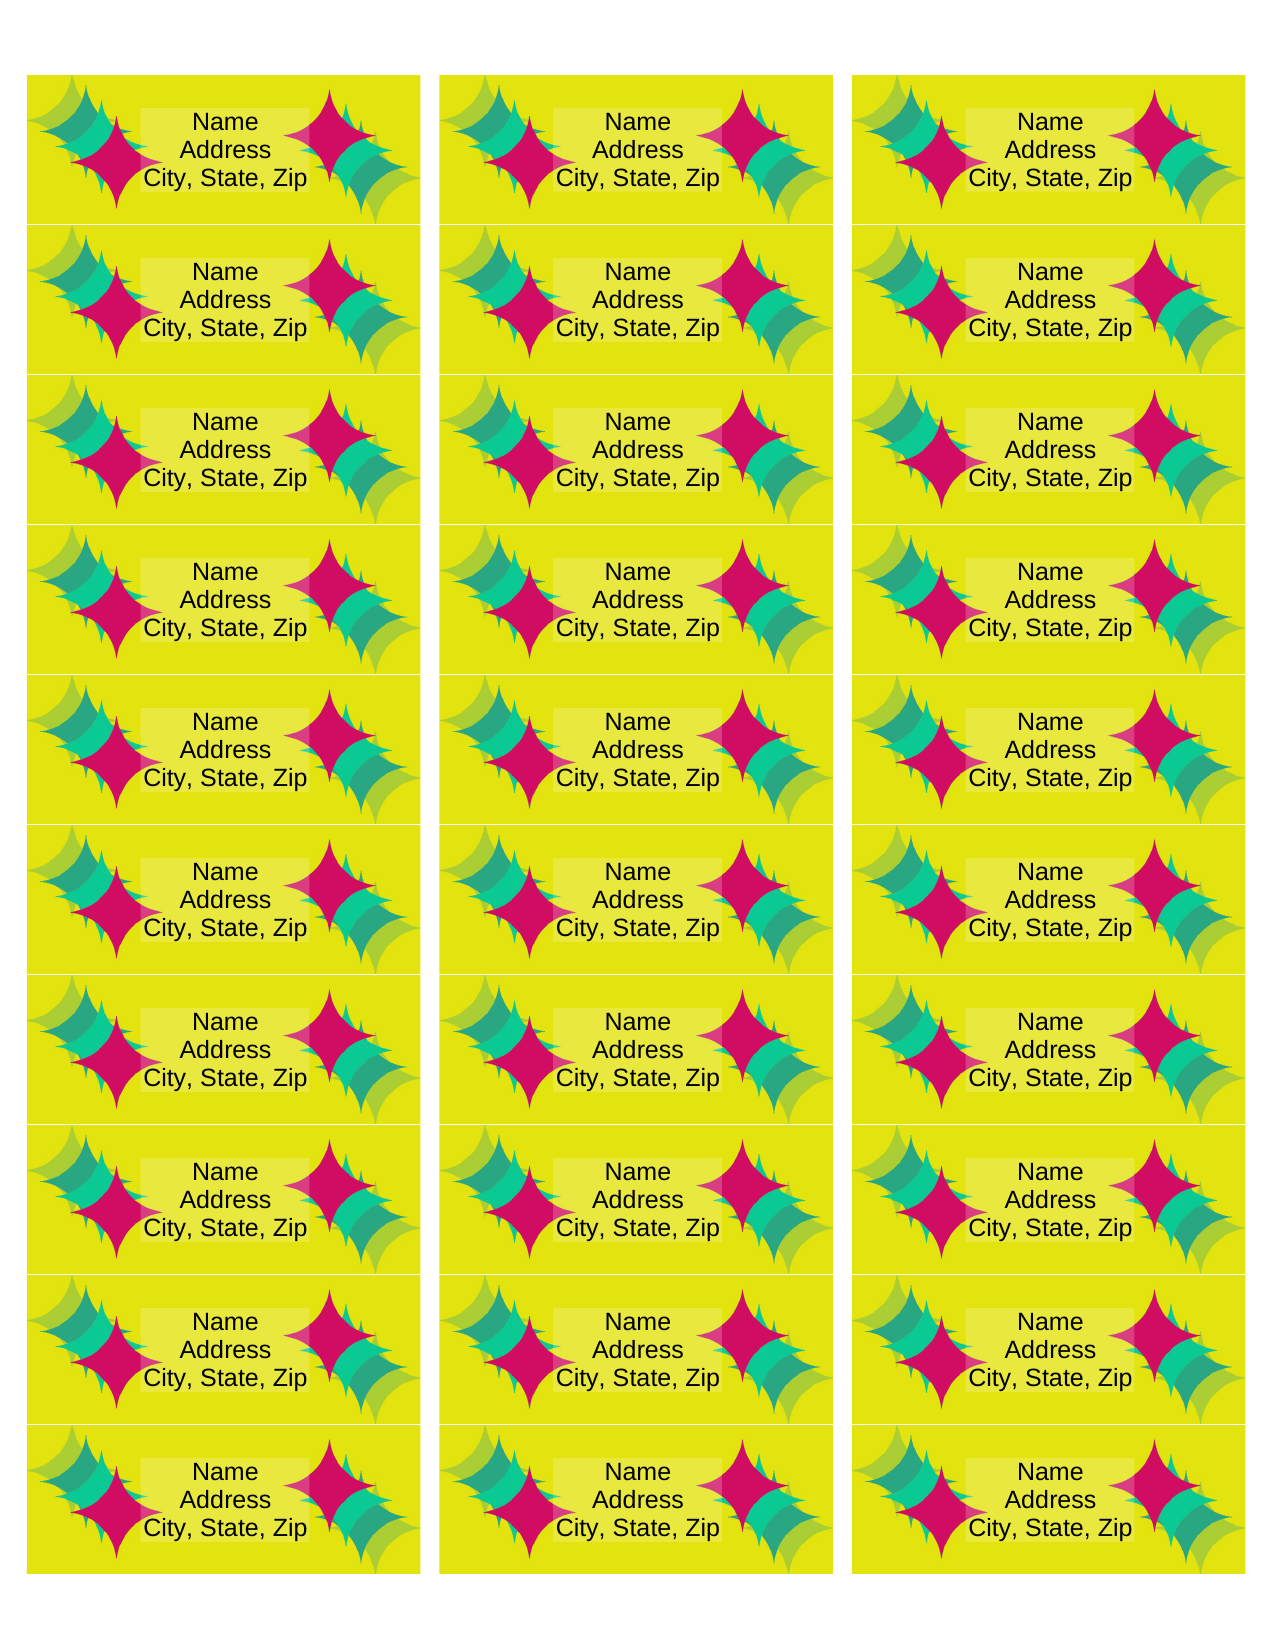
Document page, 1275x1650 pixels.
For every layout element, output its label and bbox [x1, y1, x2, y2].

picture [851, 1275, 1246, 1424]
table_cell [421, 1125, 439, 1275]
table_cell [421, 525, 439, 675]
table_cell [421, 825, 439, 975]
picture [851, 225, 1246, 374]
picture [439, 375, 833, 524]
picture [26, 75, 421, 224]
table_cell [421, 1425, 439, 1575]
table_cell [421, 225, 439, 375]
table_cell [833, 825, 852, 975]
picture [439, 75, 833, 224]
picture [26, 525, 421, 674]
table_cell [421, 975, 439, 1125]
picture [26, 1425, 421, 1574]
picture [439, 825, 833, 974]
table_header [833, 75, 852, 225]
table_header [421, 75, 439, 225]
table_cell [421, 1275, 439, 1425]
picture [26, 825, 421, 974]
picture [851, 1425, 1246, 1574]
picture [439, 975, 833, 1124]
table_cell [833, 225, 852, 375]
table_cell [421, 675, 439, 825]
picture [851, 525, 1246, 674]
picture [851, 825, 1246, 974]
picture [439, 675, 833, 824]
picture [439, 525, 833, 674]
picture [26, 975, 421, 1124]
picture [851, 975, 1246, 1124]
picture [26, 225, 421, 374]
table_cell [833, 975, 852, 1125]
table_cell [421, 375, 439, 525]
picture [851, 1125, 1246, 1274]
picture [439, 225, 833, 374]
picture [26, 675, 421, 824]
picture [851, 75, 1246, 224]
table_cell [833, 675, 852, 825]
table_cell [833, 1275, 852, 1425]
picture [851, 375, 1246, 524]
picture [439, 1125, 833, 1274]
table_cell [833, 525, 852, 675]
picture [26, 1125, 421, 1274]
table_cell [833, 1125, 852, 1275]
picture [26, 375, 421, 524]
table_cell [833, 375, 852, 525]
table_cell [833, 1425, 852, 1575]
picture [851, 675, 1246, 824]
picture [26, 1275, 421, 1424]
picture [439, 1425, 833, 1574]
picture [439, 1275, 833, 1424]
